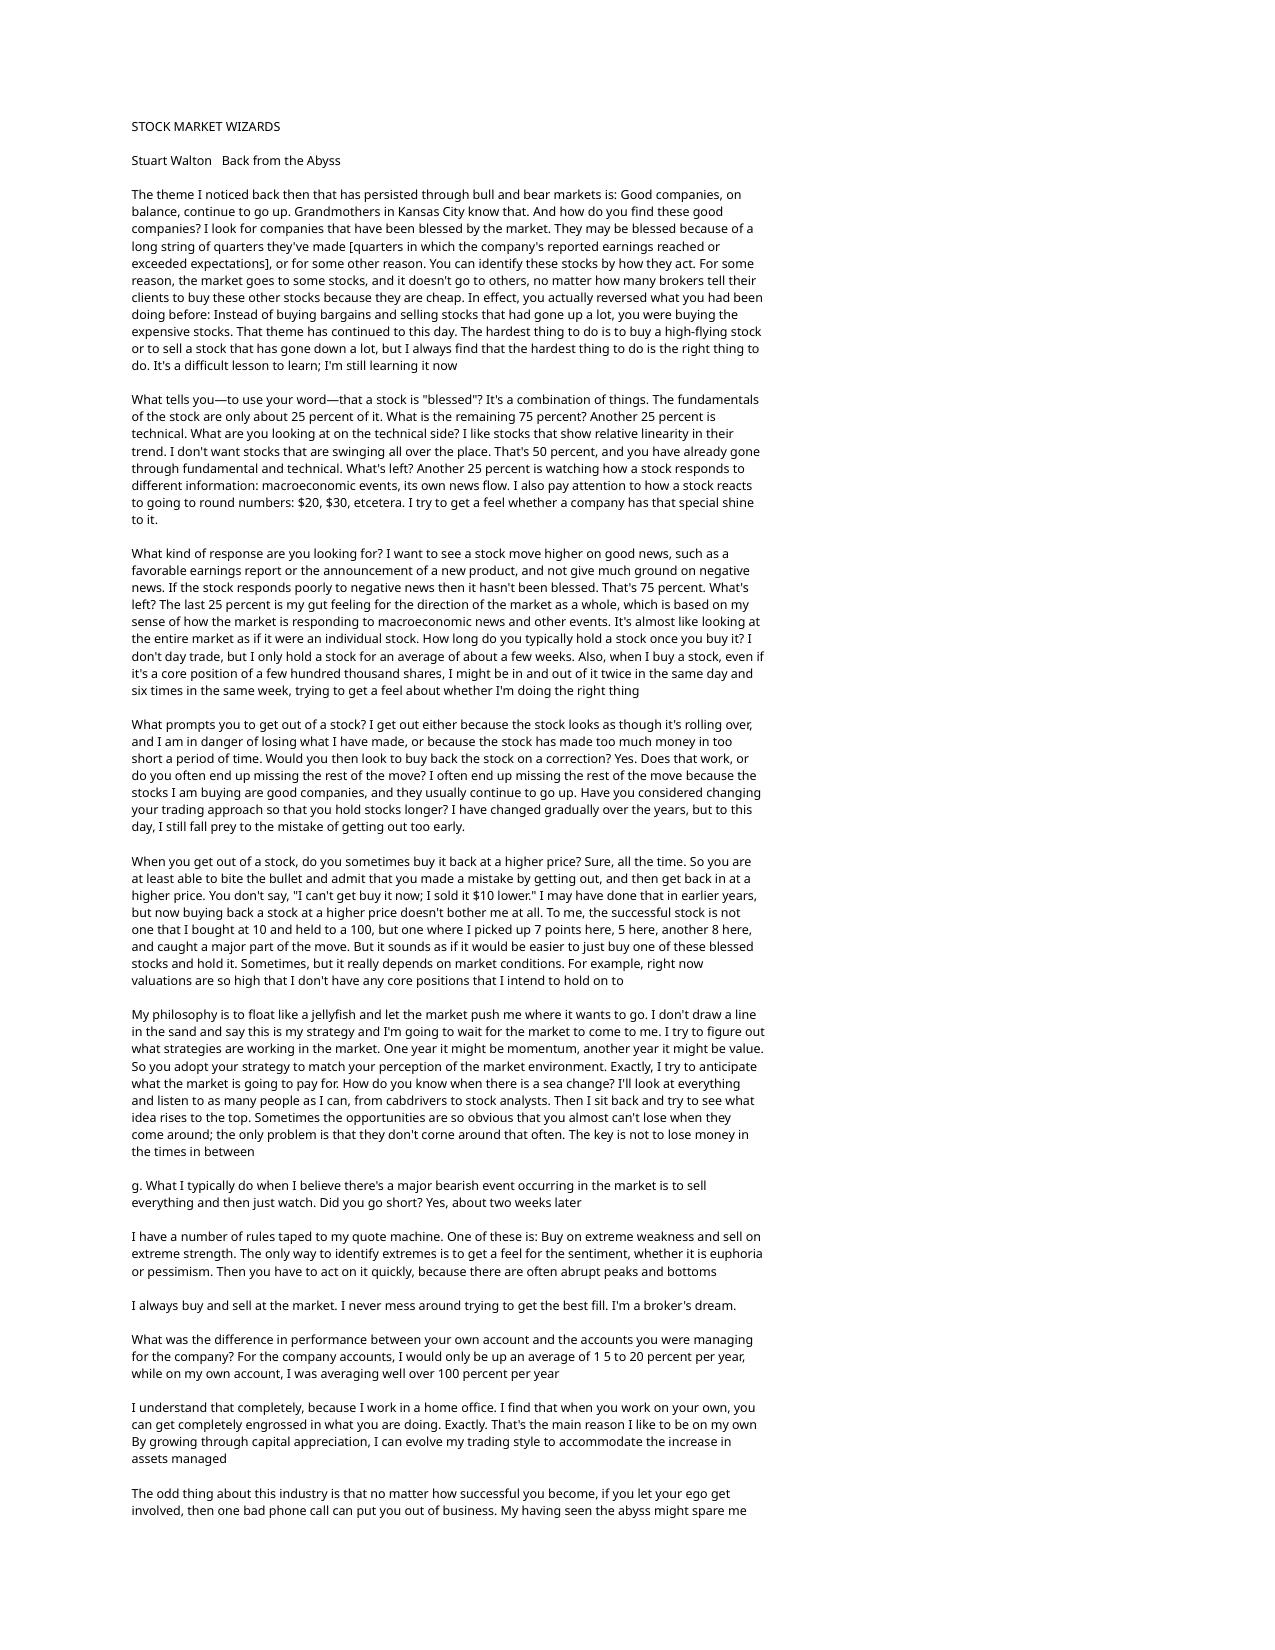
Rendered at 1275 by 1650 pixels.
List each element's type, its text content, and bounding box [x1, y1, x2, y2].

text What tells you—to use your word—that a stock is "blessed"? It's a combination of things. The fundamentals of the stock are only about 25 percent of it. What is the remaining 75 percent? Another 25 percent is technical. What are you looking at on the technical side? I like stocks that show relative linearity in their trend. I don't want stocks that are swinging all over the place. That's 50 percent, and you have already gone through fundamental and technical. What's left? Another 25 percent is watching how a stock responds to different information: macroeconomic events, its own news flow. I also pay attention to how a stock reacts to going to round numbers: $20, $30, etcetera. I try to get a feel whether a company has that special shine to it. [131, 391, 766, 528]
text Stuart Walton Back from the Abyss [131, 152, 766, 169]
text The theme I noticed back then that has persisted through bull and bear markets is: Good companies, on balance, continue to go up. Grandmothers in Kansas City know that. And how do you find these good companies? I look for companies that have been blessed by the market. They may be blessed because of a long string of quarters they've made [quarters in which the company's reported earnings reached or exceeded expectations], or for some other reason. You can identify these stocks by how they act. For some reason, the market goes to some stocks, and it doesn't go to others, no matter how many brokers tell their clients to buy these other stocks because they are cheap. In effect, you actually reversed what you had been doing before: Instead of buying bargains and selling stocks that had gone up a lot, you were buying the expensive stocks. That theme has continued to this day. The hardest thing to do is to buy a high-flying stock or to sell a stock that has gone down a lot, but I always find that the hardest thing to do is the right thing to do. It's a difficult lesson to learn; I'm still learning it now [131, 186, 766, 374]
text When you get out of a stock, do you sometimes buy it back at a higher price? Sure, all the time. So you are at least able to bite the bullet and admit that you made a mistake by getting out, and then get back in at a higher price. You don't say, "I can't get buy it now; I sold it $10 lower." I may have done that in earlier years, but now buying back a stock at a higher price doesn't bother me at all. To me, the successful stock is not one that I bought at 10 and held to a 100, but one where I picked up 7 points here, 5 here, another 8 here, and caught a major part of the move. But it sounds as if it would be easier to just buy one of these blessed stocks and hold it. Sometimes, but it really depends on market conditions. For example, right now valuations are so high that I don't have any core positions that I intend to hold on to [131, 853, 766, 989]
text My philosophy is to float like a jellyfish and let the market push me where it wants to go. I don't draw a line in the sand and say this is my strategy and I'm going to wait for the market to come to me. I try to figure out what strategies are working in the market. One year it might be momentum, another year it might be value. So you adopt your strategy to match your perception of the market environment. Exactly, I try to anticipate what the market is going to pay for. How do you know when there is a sea change? I'll look at everything and listen to as many people as I can, from cabdrivers to stock analysts. Then I sit back and try to see what idea rises to the top. Sometimes the opportunities are so obvious that you almost can't lose when they come around; the only problem is that they don't corne around that often. The key is not to lose money in the times in between [131, 1006, 766, 1160]
text g. What I typically do when I believe there's a major bearish event occurring in the market is to sell everything and then just watch. Did you go short? Yes, about two weeks later [131, 1177, 766, 1211]
text What kind of response are you looking for? I want to see a stock move higher on good news, such as a favorable earnings report or the announcement of a new product, and not give much ground on negative news. If the stock responds poorly to negative news then it hasn't been blessed. That's 75 percent. What's left? The last 25 percent is my gut feeling for the direction of the market as a whole, which is based on my sense of how the market is responding to macroeconomic news and other events. It's almost like looking at the entire market as if it were an individual stock. How long do you typically hold a stock once you buy it? I don't day trade, but I only hold a stock for an average of about a few weeks. Also, when I buy a stock, even if it's a core position of a few hundred thousand shares, I might be in and out of it twice in the same day and six times in the same week, trying to get a feel about whether I'm doing the right thing [131, 545, 766, 699]
text The odd thing about this industry is that no matter how successful you become, if you let your ego get involved, then one bad phone call can put you out of business. My having seen the abyss might spare me [131, 1485, 766, 1519]
text I always buy and sell at the market. I never mess around trying to get the best fill. I'm a broker's dream. [131, 1297, 766, 1314]
text I have a number of rules taped to my quote machine. One of these is: Buy on extreme weakness and sell on extreme strength. The only way to identify extremes is to get a feel for the sentiment, whether it is euphoria or pessimism. Then you have to act on it quickly, because there are often abrupt peaks and bottoms [131, 1228, 766, 1280]
text What was the difference in performance between your own account and the accounts you were managing for the company? For the company accounts, I would only be up an average of 1 5 to 20 percent per year, while on my own account, I was averaging well over 100 percent per year [131, 1331, 766, 1382]
text What prompts you to get out of a stock? I get out either because the stock looks as though it's rolling over, and I am in danger of losing what I have made, or because the stock has made too much money in too short a period of time. Would you then look to buy back the stock on a correction? Yes. Does that work, or do you often end up missing the rest of the move? I often end up missing the rest of the move because the stocks I am buying are good companies, and they usually continue to go up. Have you considered changing your trading approach so that you hold stocks longer? I have changed gradually over the years, but to this day, I still fall prey to the mistake of getting out too early. [131, 716, 766, 836]
text STOCK MARKET WIZARDS [131, 118, 766, 135]
text I understand that completely, because I work in a home office. I find that when you work on your own, you can get completely engrossed in what you are doing. Exactly. That's the main reason I like to be on my own By growing through capital appreciation, I can evolve my trading style to accommodate the increase in assets managed [131, 1399, 766, 1468]
